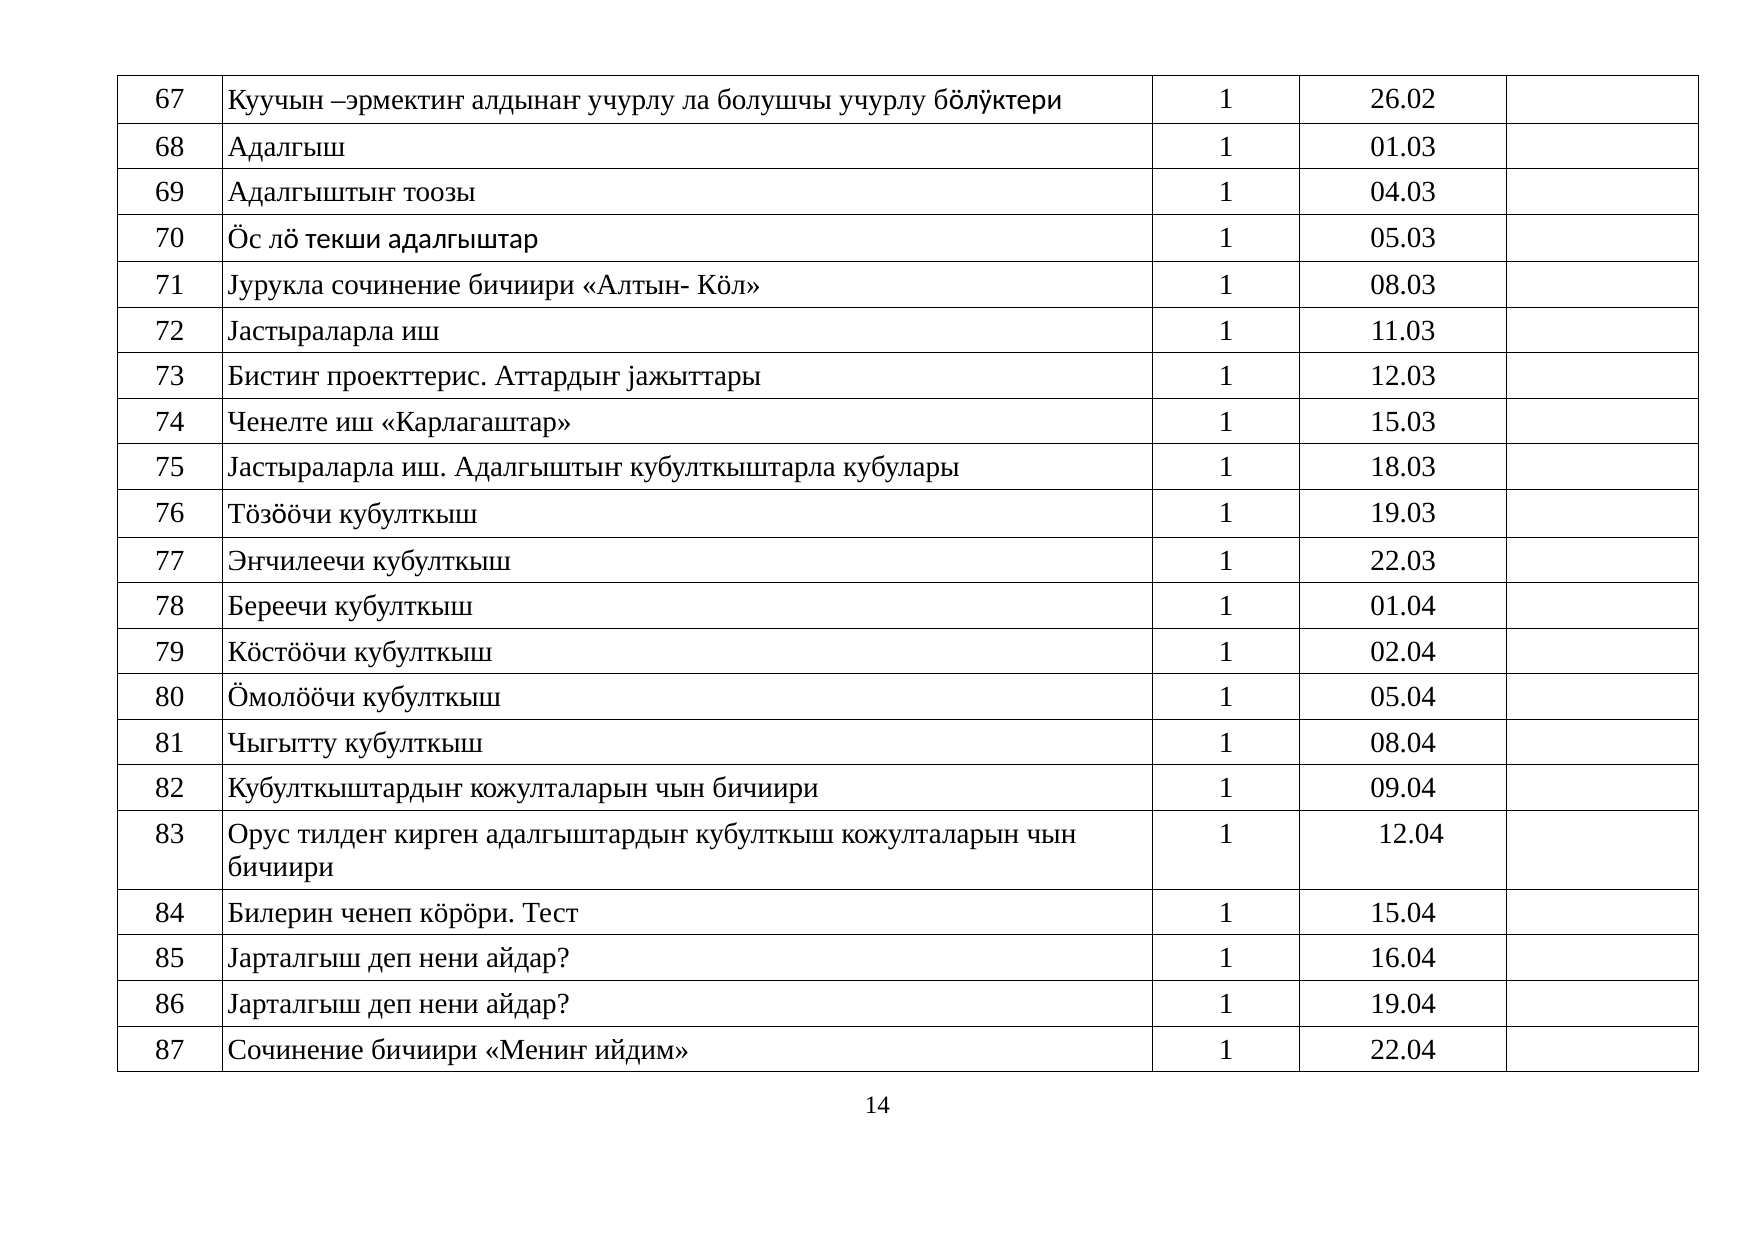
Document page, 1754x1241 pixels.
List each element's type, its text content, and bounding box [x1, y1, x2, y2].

table_cell [1507, 811, 1698, 889]
table_cell [1507, 169, 1698, 214]
table_cell 1 [1153, 538, 1299, 582]
table_cell 19.03 [1300, 490, 1506, 536]
table_cell [1507, 583, 1698, 627]
table_cell 1 [1153, 399, 1299, 443]
table_cell Jарталгыш деп нени айдар? [223, 981, 1152, 1026]
table_cell [1507, 490, 1698, 536]
table_cell 73 [118, 353, 222, 398]
table_cell 12.03 [1300, 353, 1506, 398]
table_cell 70 [118, 215, 222, 261]
table_cell 05.03 [1300, 215, 1506, 261]
table_cell [1507, 444, 1698, 489]
table_cell 74 [118, 399, 222, 443]
table_cell 85 [118, 935, 222, 980]
table_cell 05.04 [1300, 674, 1506, 718]
table_cell Öмолööчи кубулткыш [223, 674, 1152, 718]
table_cell 1 [1153, 444, 1299, 489]
table_cell 1 [1153, 583, 1299, 627]
table_cell Jастыраларла иш. Адалгыштыҥ кубулткыштарла кубулары [223, 444, 1152, 489]
table_cell Jастыраларла иш [223, 308, 1152, 352]
table_cell Jарталгыш деп нени айдар? [223, 935, 1152, 980]
table_cell Куучын –эрмектиҥ алдынаҥ учурлу ла болушчы учурлу бöлÿктери [223, 76, 1152, 123]
table_cell 04.03 [1300, 169, 1506, 214]
table_cell 1 [1153, 124, 1299, 168]
table_cell [1507, 538, 1698, 582]
table_cell [1507, 76, 1698, 123]
table_cell [1507, 124, 1698, 168]
table_cell Эҥчилеечи кубулткыш [223, 538, 1152, 582]
table_cell 79 [118, 629, 222, 673]
table_cell 01.04 [1300, 583, 1506, 627]
table_cell 02.04 [1300, 629, 1506, 673]
table_cell 1 [1153, 169, 1299, 214]
table_cell 22.04 [1300, 1027, 1506, 1071]
table_cell 1 [1153, 890, 1299, 934]
table_cell 11.03 [1300, 308, 1506, 352]
table_cell [1507, 215, 1698, 261]
table_cell 12.04 [1300, 811, 1506, 889]
table_cell [1507, 262, 1698, 307]
table_cell 78 [118, 583, 222, 627]
table_cell Кöстööчи кубулткыш [223, 629, 1152, 673]
table_cell Öс лö текши адалгыштар [223, 215, 1152, 261]
table_cell 69 [118, 169, 222, 214]
table_cell 19.04 [1300, 981, 1506, 1026]
table_cell 83 [118, 811, 222, 889]
table_cell [1507, 720, 1698, 764]
table_cell Билерин ченеп кöрöри. Тест [223, 890, 1152, 934]
table_cell Чыгытту кубулткыш [223, 720, 1152, 764]
table_cell 01.03 [1300, 124, 1506, 168]
table_cell 1 [1153, 765, 1299, 809]
table_cell 86 [118, 981, 222, 1026]
table_cell 75 [118, 444, 222, 489]
table_cell [1507, 1027, 1698, 1071]
table_cell 16.04 [1300, 935, 1506, 980]
table_cell [1507, 399, 1698, 443]
table_cell [1507, 765, 1698, 809]
table_cell 22.03 [1300, 538, 1506, 582]
table_cell 1 [1153, 490, 1299, 536]
table_cell 1 [1153, 215, 1299, 261]
table_cell Тöзööчи кубулткыш [223, 490, 1152, 536]
table_cell 80 [118, 674, 222, 718]
table_cell 82 [118, 765, 222, 809]
table_cell 15.04 [1300, 890, 1506, 934]
table_cell [1507, 935, 1698, 980]
table_cell Бистиҥ проекттерис. Аттардыҥ jажыттары [223, 353, 1152, 398]
table_cell 1 [1153, 811, 1299, 889]
table_cell 1 [1153, 935, 1299, 980]
table_cell 81 [118, 720, 222, 764]
table_cell 15.03 [1300, 399, 1506, 443]
table_cell 1 [1153, 629, 1299, 673]
table_cell Ченелте иш «Карлагаштар» [223, 399, 1152, 443]
table_cell [1507, 308, 1698, 352]
table_cell 67 [118, 76, 222, 123]
table_cell [1507, 674, 1698, 718]
table_cell 18.03 [1300, 444, 1506, 489]
table_cell 68 [118, 124, 222, 168]
table_cell 1 [1153, 981, 1299, 1026]
table_cell 1 [1153, 1027, 1299, 1071]
table_cell Адалгыштыҥ тоозы [223, 169, 1152, 214]
table_cell [1507, 629, 1698, 673]
table_cell 71 [118, 262, 222, 307]
table_cell [1507, 353, 1698, 398]
table_cell Кубулткыштардыҥ кожулталарын чын бичиири [223, 765, 1152, 809]
table_cell 76 [118, 490, 222, 536]
table_cell 77 [118, 538, 222, 582]
table_cell Орус тилдеҥ кирген адалгыштардыҥ кубулткыш кожулталарын чын бичиири [223, 811, 1152, 889]
table_cell [1507, 981, 1698, 1026]
table_cell 84 [118, 890, 222, 934]
table_cell 87 [118, 1027, 222, 1071]
table_cell Jурукла сочинение бичиири «Алтын- Кöл» [223, 262, 1152, 307]
table_cell 1 [1153, 76, 1299, 123]
table_cell 1 [1153, 720, 1299, 764]
table_cell 1 [1153, 353, 1299, 398]
table_cell 08.04 [1300, 720, 1506, 764]
table_cell 26.02 [1300, 76, 1506, 123]
table_cell Сочинение бичиири «Мениҥ ийдим» [223, 1027, 1152, 1071]
table_cell 09.04 [1300, 765, 1506, 809]
table_cell [1507, 890, 1698, 934]
table_cell Адалгыш [223, 124, 1152, 168]
table_cell 1 [1153, 308, 1299, 352]
table_cell 08.03 [1300, 262, 1506, 307]
table_cell 1 [1153, 262, 1299, 307]
table_cell 72 [118, 308, 222, 352]
table_cell Береечи кубулткыш [223, 583, 1152, 627]
table_cell 1 [1153, 674, 1299, 718]
